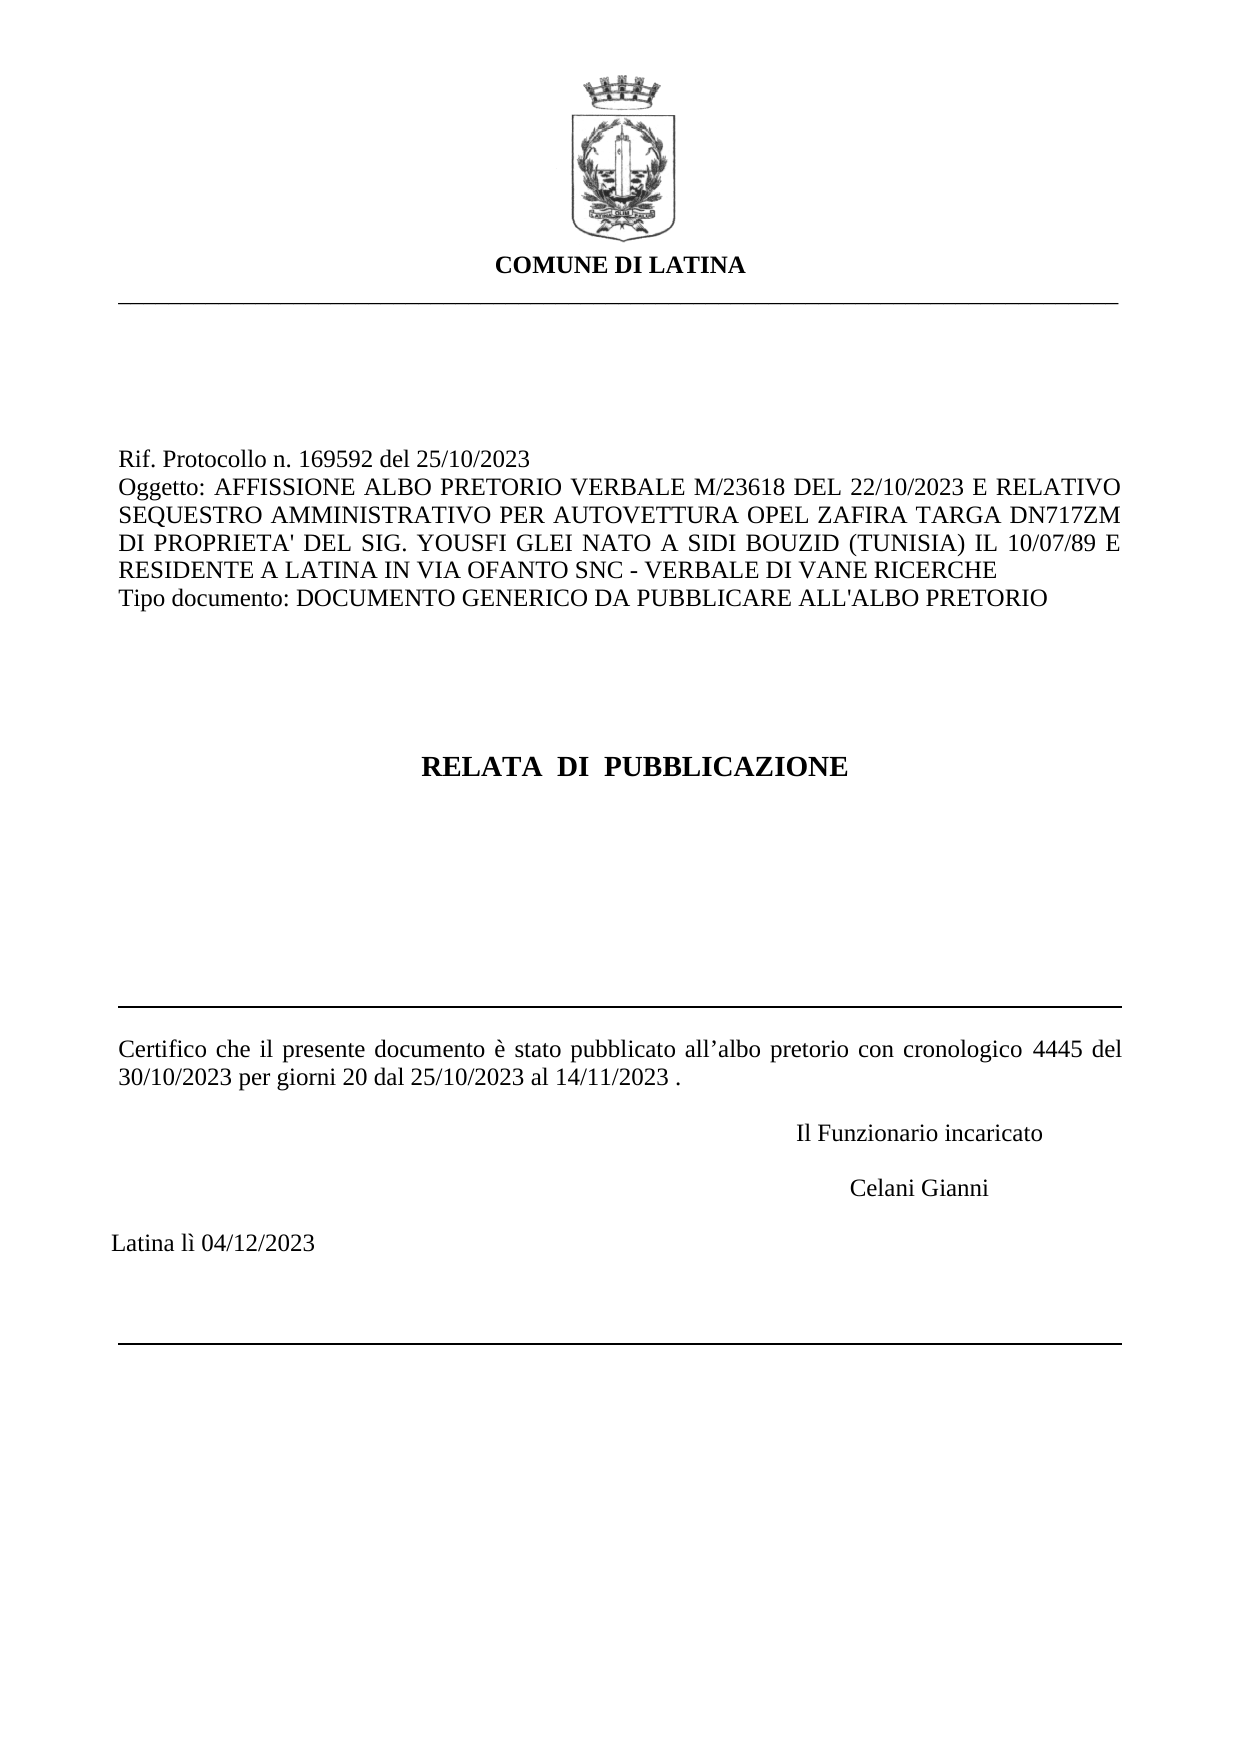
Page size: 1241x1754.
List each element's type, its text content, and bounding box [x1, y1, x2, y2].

text Rif. Protocollo n. 169592 del 25/10/2023 [118, 446, 1122, 473]
table_header [692, 1119, 709, 1146]
subtitle RELATA DI PUBBLICAZIONE [118, 750, 1122, 783]
table_cell [692, 1230, 709, 1257]
table_header Il Funzionario incaricato [709, 1119, 1129, 1146]
table_cell [692, 1146, 709, 1174]
table_header [591, 1119, 692, 1146]
text Oggetto: AFFISSIONE ALBO PRETORIO VERBALE M/23618 DEL 22/10/2023 E RELATIVO SEQUESTRO AMMINISTRATIVO PER AUTOVETTURA OPEL ZAFIRA TARGA DN717ZM DI PROPRIETA' DEL SIG. YOUSFI GLEI NATO A SIDI BOUZID (TUNISIA) IL 10/07/89 E RESIDENTE A LATINA IN VIA OFANTO SNC - VERBALE DI VANE RICERCHE [118, 473, 1122, 584]
table_cell [692, 1202, 709, 1229]
text Tipo documento: DOCUMENTO GENERICO DA PUBBLICARE ALL'ALBO PRETORIO [118, 584, 1122, 612]
table_cell [709, 1230, 1129, 1257]
table_cell [709, 1202, 1129, 1229]
table_cell [591, 1230, 692, 1257]
text Certifico che il presente documento è stato pubblicato all’albo pretorio con cronologico 4445 del 30/10/2023 per giorni 20 dal 25/10/2023 al 14/11/2023 . [118, 1036, 1122, 1091]
table_header [111, 1119, 591, 1146]
table_cell [111, 1146, 591, 1174]
picture [556, 75, 685, 252]
table_cell Celani Gianni [709, 1174, 1129, 1202]
table_cell [111, 1174, 591, 1202]
table_cell [692, 1174, 709, 1202]
table_cell Latina lì 04/12/2023 [111, 1230, 591, 1257]
table_cell [591, 1146, 692, 1174]
table_cell [591, 1202, 692, 1229]
table_cell [709, 1146, 1129, 1174]
table_cell [591, 1174, 692, 1202]
table_cell [111, 1202, 591, 1229]
